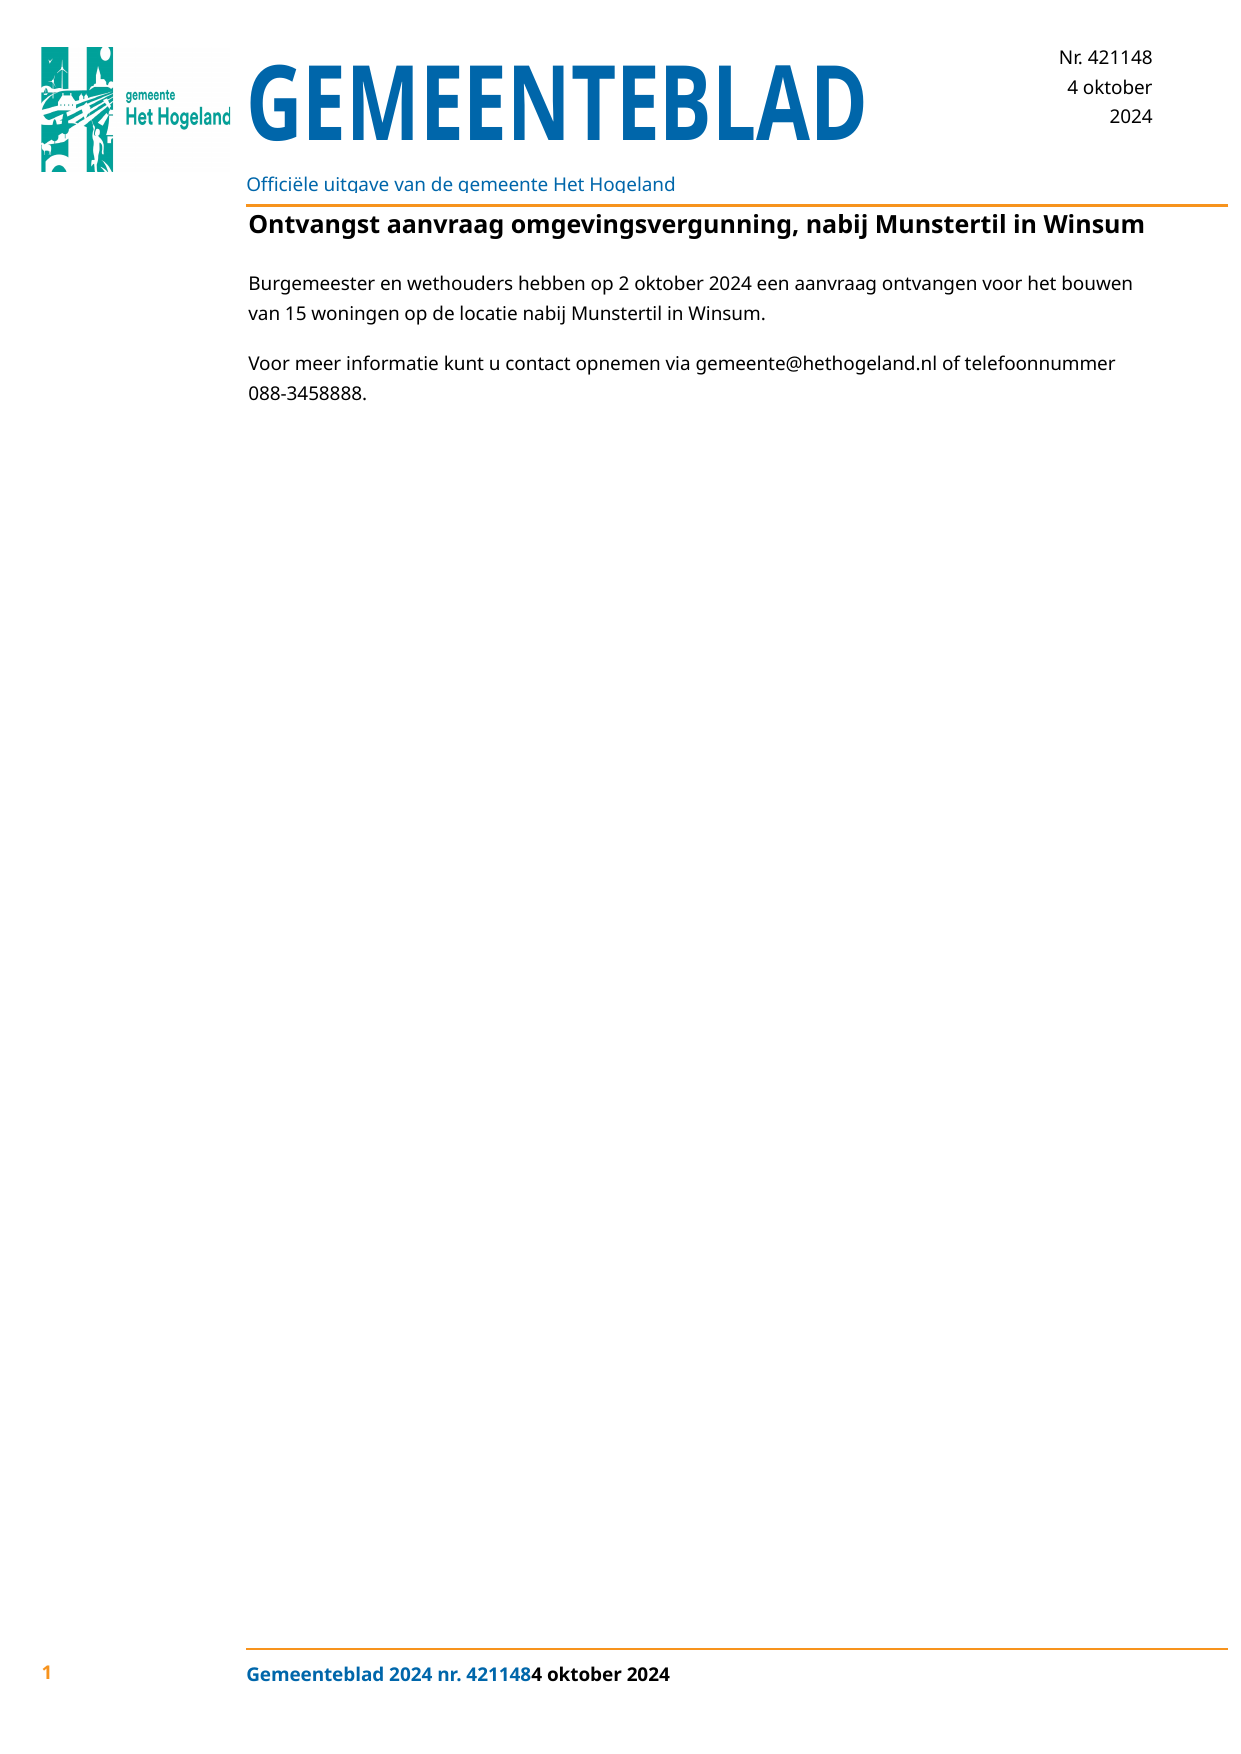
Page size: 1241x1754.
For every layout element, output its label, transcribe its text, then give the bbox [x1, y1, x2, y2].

text Burgemeester en wethouders hebben op 2 oktober 2024 een aanvraag ontvangen voor het bouwen van 15 woningen op de locatie nabij Munstertil in Winsum. [248, 270, 1152, 326]
picture [41, 47, 231, 172]
text Voor meer informatie kunt u contact opnemen via gemeente@hethogeland.nl of telefoonnummer 088-3458888. [248, 350, 1152, 406]
text Ontvangst aanvraag omgevingsvergunning, nabij Munstertil in Winsum [248, 207, 1152, 241]
